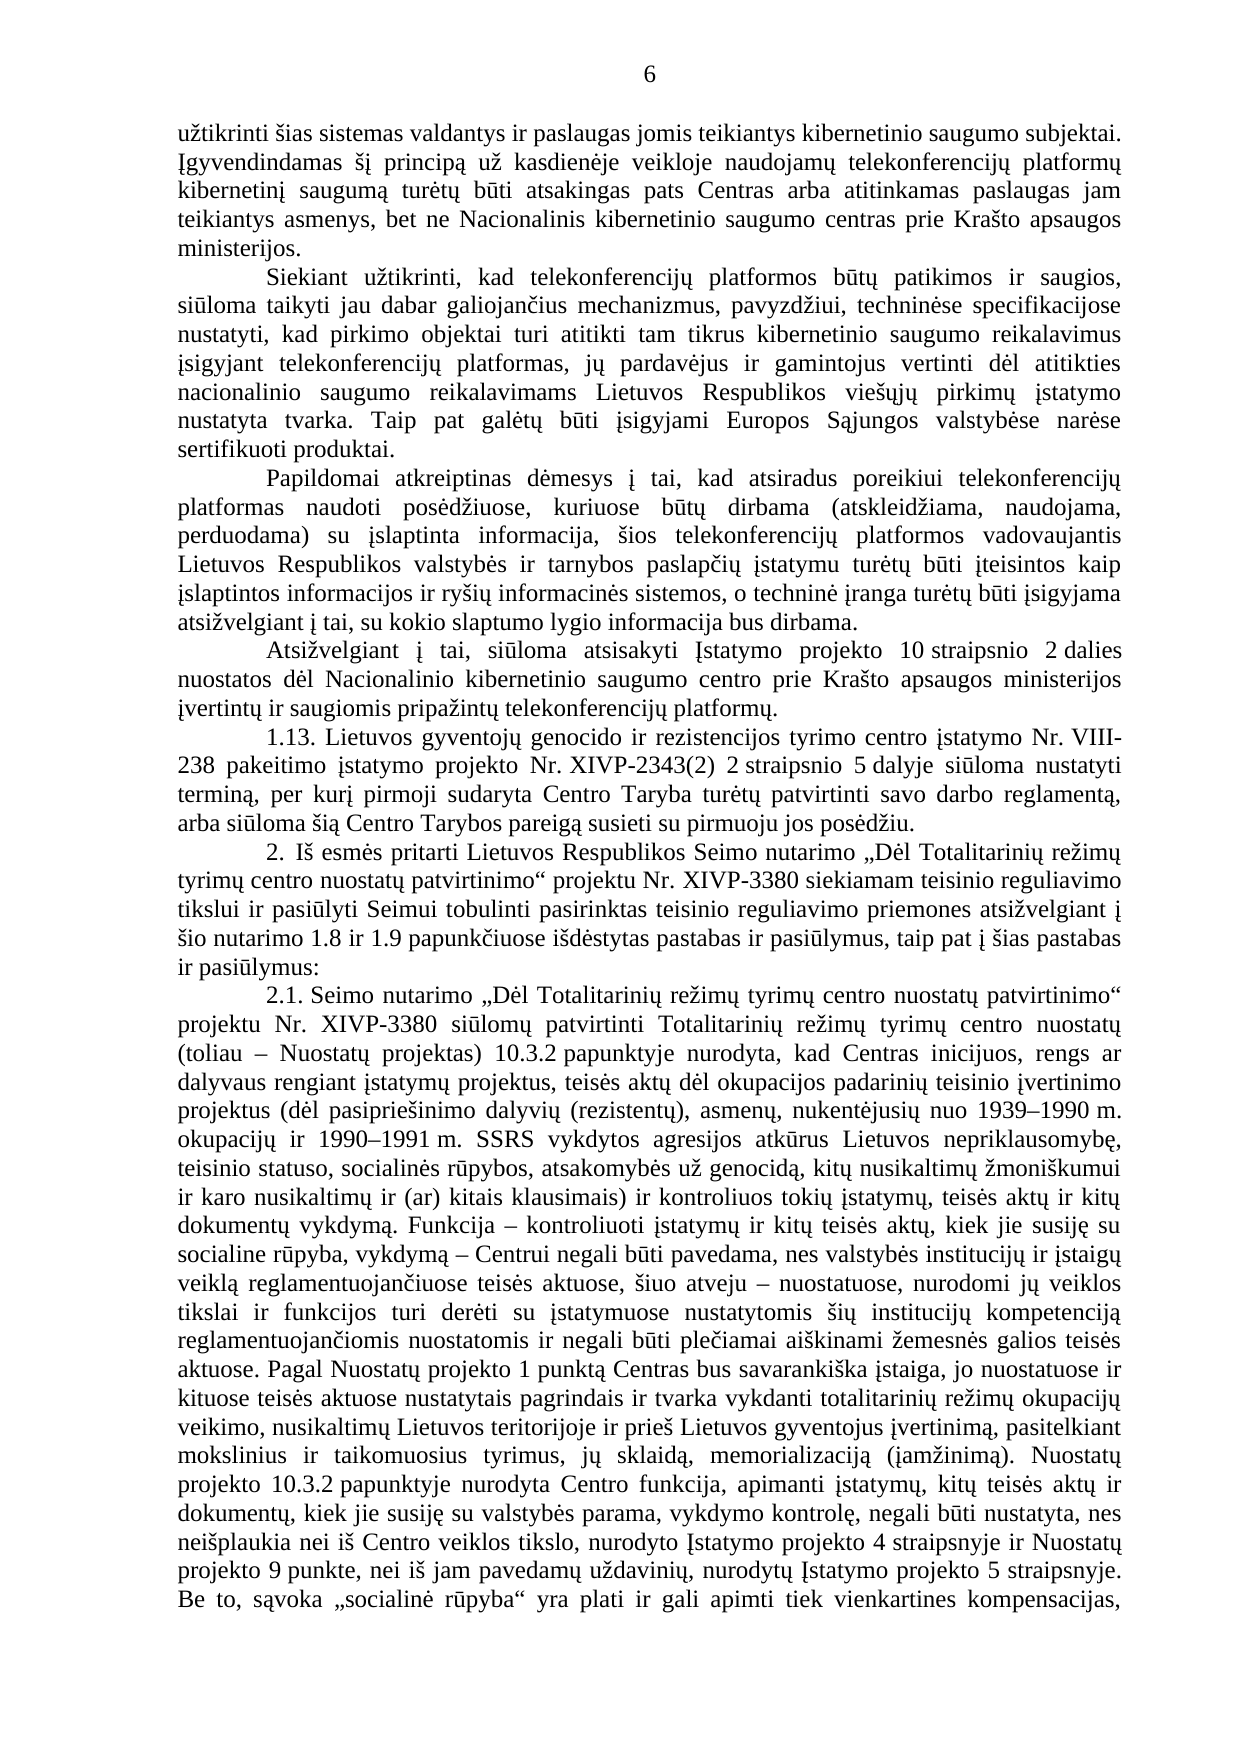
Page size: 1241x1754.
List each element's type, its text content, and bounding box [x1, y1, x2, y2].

text 1.13. Lietuvos gyventojų genocido ir rezistencijos tyrimo centro įstatymo Nr. VIII-238 pakeitimo įstatymo projekto Nr. XIVP-2343(2) 2 straipsnio 5 dalyje siūloma nustatyti terminą, per kurį pirmoji sudaryta Centro Taryba turėtų patvirtinti savo darbo reglamentą, arba siūloma šią Centro Tarybos pareigą susieti su pirmuoju jos posėdžiu. [177, 722, 1122, 837]
text Papildomai atkreiptinas dėmesys į tai, kad atsiradus poreikiui telekonferencijų platformas naudoti posėdžiuose, kuriuose būtų dirbama (atskleidžiama, naudojama, perduodama) su įslaptinta informacija, šios telekonferencijų platformos vadovaujantis Lietuvos Respublikos valstybės ir tarnybos paslapčių įstatymu turėtų būti įteisintos kaip įslaptintos informacijos ir ryšių informacinės sistemos, o techninė įranga turėtų būti įsigyjama atsižvelgiant į tai, su kokio slaptumo lygio informacija bus dirbama. [177, 463, 1122, 636]
text Siekiant užtikrinti, kad telekonferencijų platformos būtų patikimos ir saugios, siūloma taikyti jau dabar galiojančius mechanizmus, pavyzdžiui, techninėse specifikacijose nustatyti, kad pirkimo objektai turi atitikti tam tikrus kibernetinio saugumo reikalavimus įsigyjant telekonferencijų platformas, jų pardavėjus ir gamintojus vertinti dėl atitikties nacionalinio saugumo reikalavimams Lietuvos Respublikos viešųjų pirkimų įstatymo nustatyta tvarka. Taip pat galėtų būti įsigyjami Europos Sąjungos valstybėse narėse sertifikuoti produktai. [177, 262, 1122, 463]
text 2.1. Seimo nutarimo „Dėl Totalitarinių režimų tyrimų centro nuostatų patvirtinimo“ projektu Nr. XIVP-3380 siūlomų patvirtinti Totalitarinių režimų tyrimų centro nuostatų (toliau – Nuostatų projektas) 10.3.2 papunktyje nurodyta, kad Centras inicijuos, rengs ar dalyvaus rengiant įstatymų projektus, teisės aktų dėl okupacijos padarinių teisinio įvertinimo projektus (dėl pasipriešinimo dalyvių (rezistentų), asmenų, nukentėjusių nuo 1939–1990 m. okupacijų ir 1990–1991 m. SSRS vykdytos agresijos atkūrus Lietuvos nepriklausomybę, teisinio statuso, socialinės rūpybos, atsakomybės už genocidą, kitų nusikaltimų žmoniškumui ir karo nusikaltimų ir (ar) kitais klausimais) ir kontroliuos tokių įstatymų, teisės aktų ir kitų dokumentų vykdymą. Funkcija – kontroliuoti įstatymų ir kitų teisės aktų, kiek jie susiję su socialine rūpyba, vykdymą – Centrui negali būti pavedama, nes valstybės institucijų ir įstaigų veiklą reglamentuojančiuose teisės aktuose, šiuo atveju – nuostatuose, nurodomi jų veiklos tikslai ir funkcijos turi derėti su įstatymuose nustatytomis šių institucijų kompetenciją reglamentuojančiomis nuostatomis ir negali būti plečiamai aiškinami žemesnės galios teisės aktuose. Pagal Nuostatų projekto 1 punktą Centras bus savarankiška įstaiga, jo nuostatuose ir kituose teisės aktuose nustatytais pagrindais ir tvarka vykdanti totalitarinių režimų okupacijų veikimo, nusikaltimų Lietuvos teritorijoje ir prieš Lietuvos gyventojus įvertinimą, pasitelkiant mokslinius ir taikomuosius tyrimus, jų sklaidą, memorializaciją (įamžinimą). Nuostatų projekto 10.3.2 papunktyje nurodyta Centro funkcija, apimanti įstatymų, kitų teisės aktų ir dokumentų, kiek jie susiję su valstybės parama, vykdymo kontrolę, negali būti nustatyta, nes neišplaukia nei iš Centro veiklos tikslo, nurodyto Įstatymo projekto 4 straipsnyje ir Nuostatų projekto 9 punkte, nei iš jam pavedamų uždavinių, nurodytų Įstatymo projekto 5 straipsnyje. Be to, sąvoka „socialinė rūpyba“ yra plati ir gali apimti tiek vienkartines kompensacijas, [177, 981, 1122, 1613]
text užtikrinti šias sistemas valdantys ir paslaugas jomis teikiantys kibernetinio saugumo subjektai. Įgyvendindamas šį principą už kasdienėje veikloje naudojamų telekonferencijų platformų kibernetinį saugumą turėtų būti atsakingas pats Centras arba atitinkamas paslaugas jam teikiantys asmenys, bet ne Nacionalinis kibernetinio saugumo centras prie Krašto apsaugos ministerijos. [177, 118, 1122, 262]
text 2. Iš esmės pritarti Lietuvos Respublikos Seimo nutarimo „Dėl Totalitarinių režimų tyrimų centro nuostatų patvirtinimo“ projektu Nr. XIVP-3380 siekiamam teisinio reguliavimo tikslui ir pasiūlyti Seimui tobulinti pasirinktas teisinio reguliavimo priemones atsižvelgiant į šio nutarimo 1.8 ir 1.9 papunkčiuose išdėstytas pastabas ir pasiūlymus, taip pat į šias pastabas ir pasiūlymus: [177, 837, 1122, 981]
text Atsižvelgiant į tai, siūloma atsisakyti Įstatymo projekto 10 straipsnio 2 dalies nuostatos dėl Nacionalinio kibernetinio saugumo centro prie Krašto apsaugos ministerijos įvertintų ir saugiomis pripažintų telekonferencijų platformų. [177, 636, 1122, 722]
